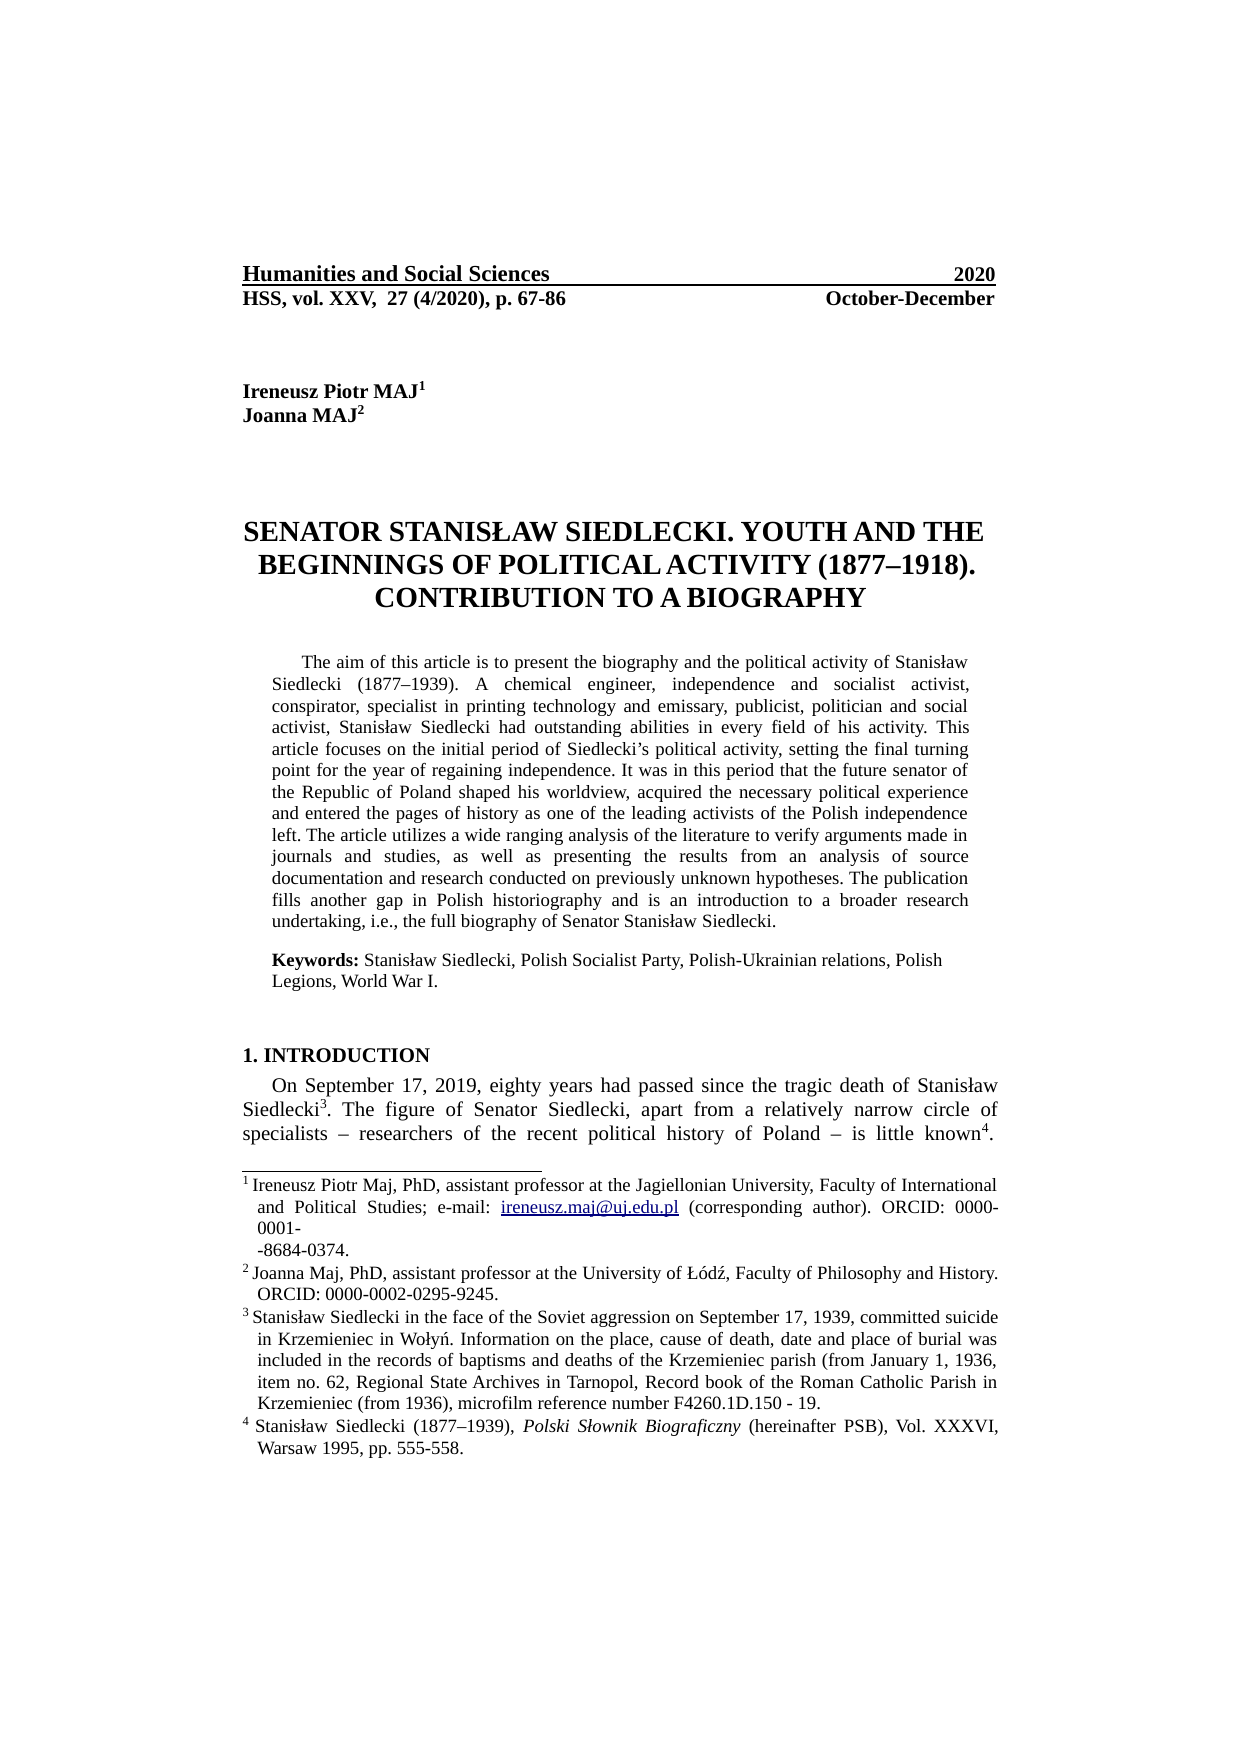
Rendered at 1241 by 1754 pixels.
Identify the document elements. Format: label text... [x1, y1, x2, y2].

text 2 Joanna Maj, PhD, assistant professor at the University of Łódź, Faculty of Philosophy and History. ORCID: 0000-0002-0295-9245. [242, 1260, 999, 1305]
text 1 Ireneusz Piotr Maj, PhD, assistant professor at the Jagiellonian University, Faculty of International and Political Studies; e-mail: ireneusz.maj@uj.edu.pl (corresponding author). ORCID: 0000-0001- [242, 1173, 999, 1239]
text Keywords: Stanisław Siedlecki, Polish Socialist Party, Polish-Ukrainian relations, Polish Legions, World War I. [272, 949, 999, 992]
text On September 17, 2019, eighty years had passed since the tragic death of Stanisław Siedlecki3. The figure of Senator Siedlecki, apart from a relatively narrow circle of specialists – researchers of the recent political history of Poland – is little known4. [242, 1073, 999, 1145]
text -8684-0374. [257, 1239, 1065, 1260]
text Humanities and Social Sciences 2020 [242, 260, 1065, 286]
text SENATOR STANISŁAW SIEDLECKI. YOUTH AND THE BEGINNINGS OF POLITICAL ACTIVITY (1877–1918). [243, 514, 999, 581]
text CONTRIBUTION TO A BIOGRAPHY [369, 581, 871, 614]
text Ireneusz Piotr MAJ1 Joanna MAJ2 [242, 379, 429, 427]
subtitle INTRODUCTION [242, 1043, 1065, 1067]
subtitle HSS, vol. XXV, 27 (4/2020), p. 67-86 October-December [242, 286, 1065, 310]
text The aim of this article is to present the biography and the political activity of Stanisław Siedlecki (1877–1939). A chemical engineer, independence and socialist activist, conspirator, specialist in printing technology and emissary, publicist, politician and social activist, Stanisław Siedlecki had outstanding abilities in every field of his activity. This article focuses on the initial period of Siedlecki’s political activity, setting the final turning point for the year of regaining independence. It was in this period that the future senator of the Republic of Poland shaped his worldview, acquired the necessary political experience and entered the pages of history as one of the leading activists of the Polish independence left. The article utilizes a wide ranging analysis of the literature to verify arguments made in journals and studies, as well as presenting the results from an analysis of source documentation and research conducted on previously unknown hypotheses. The publication fills another gap in Polish historiography and is an introduction to a broader research undertaking, i.e., the full biography of Senator Stanisław Siedlecki. [272, 651, 969, 932]
text 3 Stanisław Siedlecki in the face of the Soviet aggression on September 17, 1939, committed suicide in Krzemieniec in Wołyń. Information on the place, cause of death, date and place of burial was included in the records of baptisms and deaths of the Krzemieniec parish (from January 1, 1936, item no. 62, Regional State Archives in Tarnopol, Record book of the Roman Catholic Parish in Krzemieniec (from 1936), microfilm reference number F4260.1D.150 - 19. [242, 1305, 999, 1414]
text 4 Stanisław Siedlecki (1877–1939), Polski Słownik Biograficzny (hereinafter PSB), Vol. XXXVI, Warsaw 1995, pp. 555-558. [242, 1414, 999, 1458]
